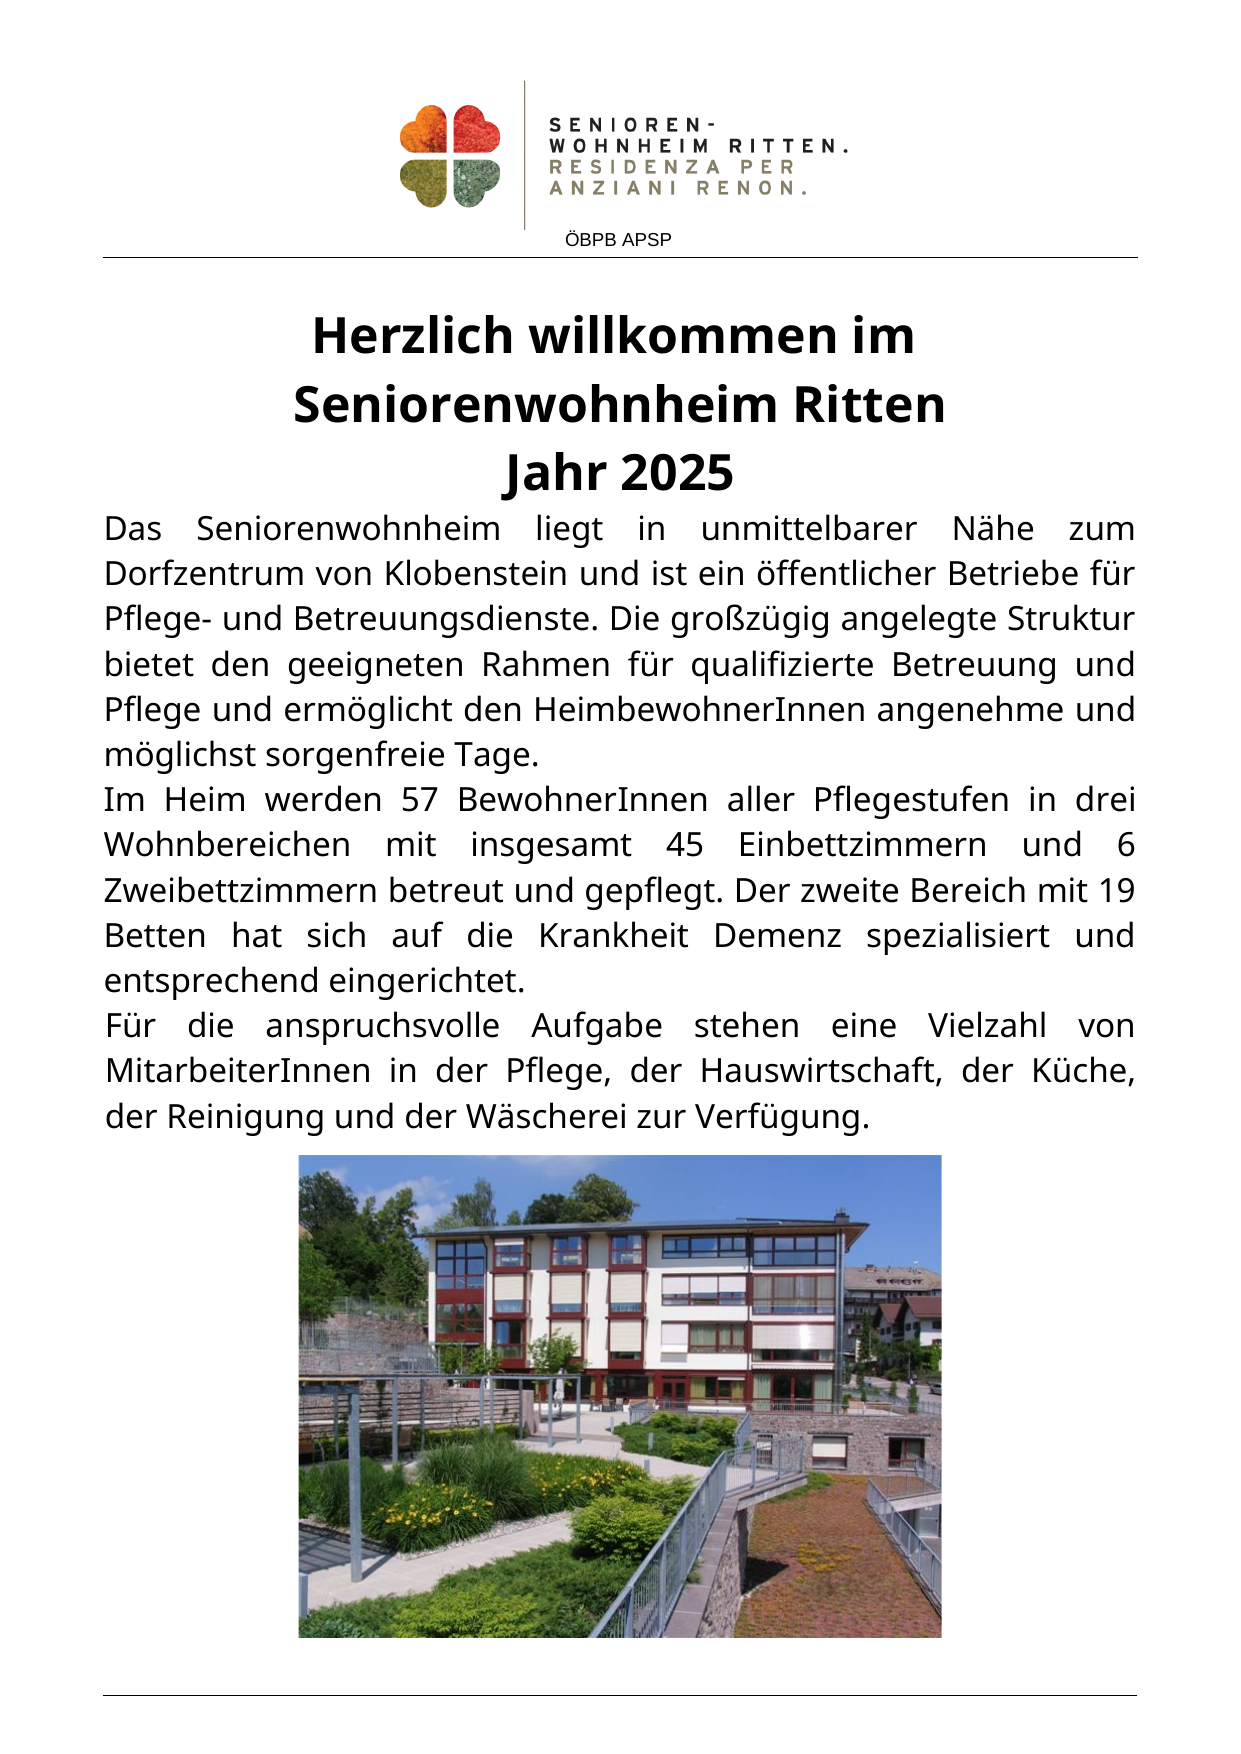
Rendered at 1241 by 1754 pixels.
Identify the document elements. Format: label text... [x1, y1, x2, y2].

text Im Heim werden 57 BewohnerInnen aller Pflegestufen in drei Wohnbereichen mit insgesamt 45 Einbettzimmern und 6 Zweibettzimmern betreut und gepflegt. Der zweite Bereich mit 19 Betten hat sich auf die Krankheit Demenz spezialisiert und entsprechend eingerichtet. [103, 776, 1137, 1002]
text Das Seniorenwohnheim liegt in unmittelbarer Nähe zum Dorfzentrum von Klobenstein und ist ein öffentlicher Betriebe für Pflege- und Betreuungsdienste. Die großzügig angelegte Struktur bietet den geeigneten Rahmen für qualifizierte Betreuung und Pflege und ermöglicht den HeimbewohnerInnen angenehme und möglichst sorgenfreie Tage. [103, 505, 1137, 776]
text Seniorenwohnheim Ritten [103, 368, 1137, 437]
text Herzlich willkommen im [103, 300, 1137, 368]
picture [298, 1155, 942, 1638]
list Für die anspruchsvolle Aufgabe stehen eine Vielzahl von MitarbeiterInnen in der Pflege, der Hauswirtschaft, der Küche, der Reinigung und der Wäscherei zur Verfügung. [67, 1002, 1137, 1138]
picture [387, 75, 854, 230]
text Jahr 2025 [103, 437, 1137, 505]
